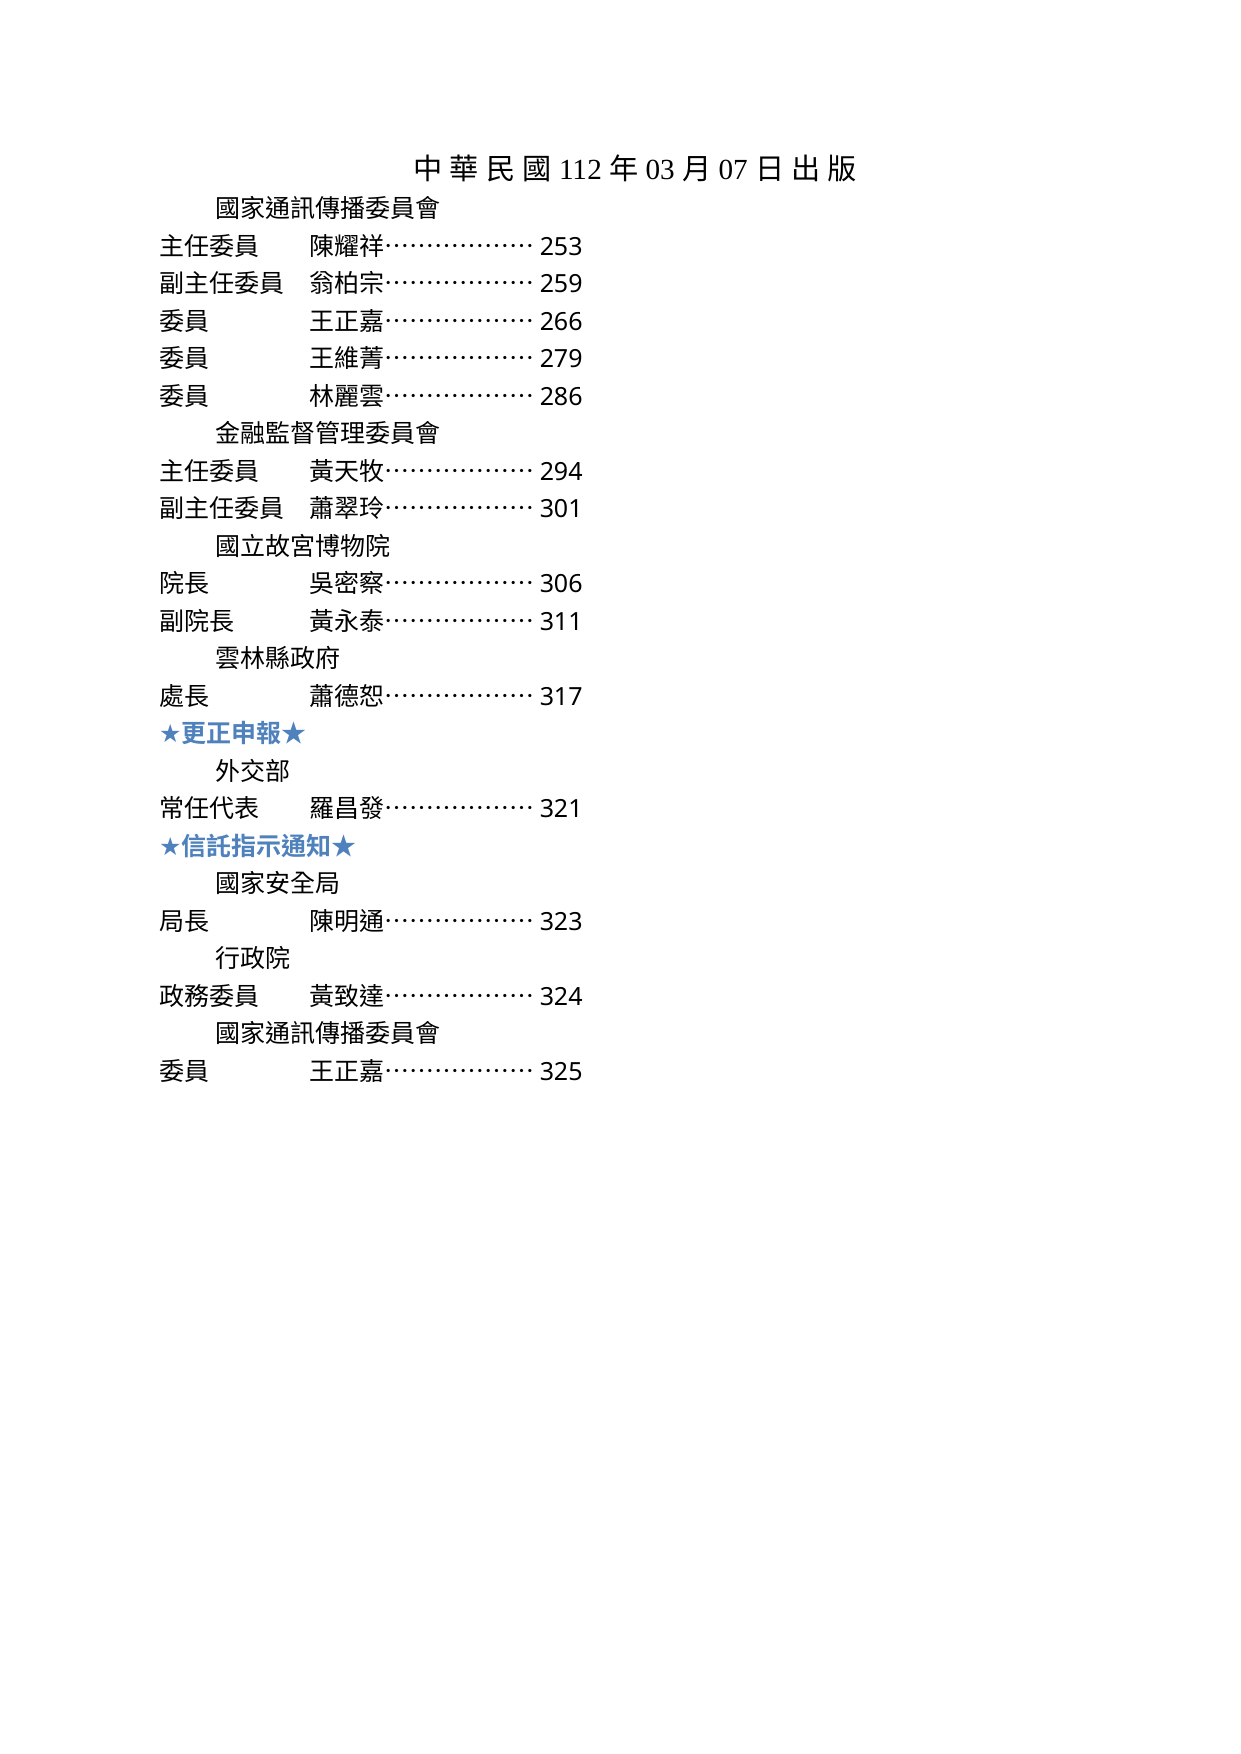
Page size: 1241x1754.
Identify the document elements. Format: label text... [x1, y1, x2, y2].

table_cell 委員 王正嘉……………… 325 [148, 1051, 635, 1088]
table_cell 國家通訊傳播委員會 [148, 1013, 635, 1051]
table_cell 行政院 [148, 938, 635, 976]
table_cell [635, 751, 1123, 788]
table_cell 局長 陳明通……………… 323 [148, 901, 635, 938]
table_cell [148, 1555, 635, 1578]
table_cell [635, 863, 1123, 901]
table_cell [148, 1293, 635, 1326]
table_cell [635, 1122, 1123, 1156]
table_cell [148, 1326, 635, 1361]
table_cell [148, 1088, 635, 1122]
table_cell [635, 376, 1123, 413]
table_cell [635, 1088, 1123, 1122]
table_cell [148, 1122, 635, 1156]
table_cell [635, 338, 1123, 376]
table_cell [635, 1293, 1123, 1326]
table_cell 國立故宮博物院 [148, 526, 635, 563]
table_cell [635, 488, 1123, 526]
table_cell [148, 1258, 635, 1292]
table_cell 常任代表 羅昌發……………… 321 [148, 788, 635, 826]
table_cell [148, 1224, 635, 1258]
text 中 華 民 國 112 年 03 月 07 日 出 版 [148, 146, 1122, 188]
table_cell 院長 吳密察……………… 306 [148, 563, 635, 601]
table_cell 委員 王正嘉……………… 266 [148, 301, 635, 338]
table_cell ★更正申報★ [148, 713, 635, 751]
table_cell [148, 1486, 635, 1509]
table_cell [635, 1326, 1123, 1361]
table_cell [635, 976, 1123, 1013]
table_cell [635, 1429, 1123, 1463]
table_cell [635, 826, 1123, 863]
table_cell [635, 638, 1123, 676]
table_cell [635, 1463, 1123, 1486]
table_cell [635, 1190, 1123, 1224]
table_cell [148, 1429, 635, 1463]
table_cell ★信託指示通知★ [148, 826, 635, 863]
table_header [635, 188, 1123, 226]
table_cell [635, 263, 1123, 301]
table_cell [148, 1190, 635, 1224]
table_cell 處長 蕭德恕……………… 317 [148, 676, 635, 713]
table_cell [635, 1258, 1123, 1292]
table_cell [635, 676, 1123, 713]
table_cell [148, 1463, 635, 1486]
table_cell [635, 938, 1123, 976]
table_cell 金融監督管理委員會 [148, 413, 635, 451]
table_cell [635, 413, 1123, 451]
table_cell [635, 301, 1123, 338]
table_cell [635, 788, 1123, 826]
table_cell 副主任委員 翁柏宗……………… 259 [148, 263, 635, 301]
table_cell [635, 713, 1123, 751]
table_cell [635, 1224, 1123, 1258]
table_cell [635, 1486, 1123, 1509]
table_cell [635, 451, 1123, 488]
table_cell 副院長 黃永泰……………… 311 [148, 601, 635, 638]
table_cell [148, 1532, 635, 1555]
table_cell [635, 1156, 1123, 1190]
table_cell 委員 王維菁……………… 279 [148, 338, 635, 376]
table_cell 副主任委員 蕭翠玲……………… 301 [148, 488, 635, 526]
table_cell [635, 226, 1123, 263]
table_cell [635, 601, 1123, 638]
table_cell 雲林縣政府 [148, 638, 635, 676]
table_cell [635, 1013, 1123, 1051]
table_cell [148, 1156, 635, 1190]
table_cell [148, 1395, 635, 1429]
table_cell [635, 1509, 1123, 1532]
table_cell 主任委員 陳耀祥……………… 253 [148, 226, 635, 263]
table_cell [148, 1509, 635, 1532]
table_cell [635, 526, 1123, 563]
table_cell 委員 林麗雲……………… 286 [148, 376, 635, 413]
table_cell 國家安全局 [148, 863, 635, 901]
table_cell [148, 1361, 635, 1394]
table_cell 政務委員 黃致達……………… 324 [148, 976, 635, 1013]
table_cell [635, 1532, 1123, 1555]
table_cell [635, 1555, 1123, 1578]
table_cell [635, 901, 1123, 938]
table_header 國家通訊傳播委員會 [148, 188, 635, 226]
table_cell 主任委員 黃天牧……………… 294 [148, 451, 635, 488]
table_cell [635, 1361, 1123, 1394]
table_cell [635, 563, 1123, 601]
table_cell 外交部 [148, 751, 635, 788]
table_cell [635, 1395, 1123, 1429]
table_cell [635, 1051, 1123, 1088]
